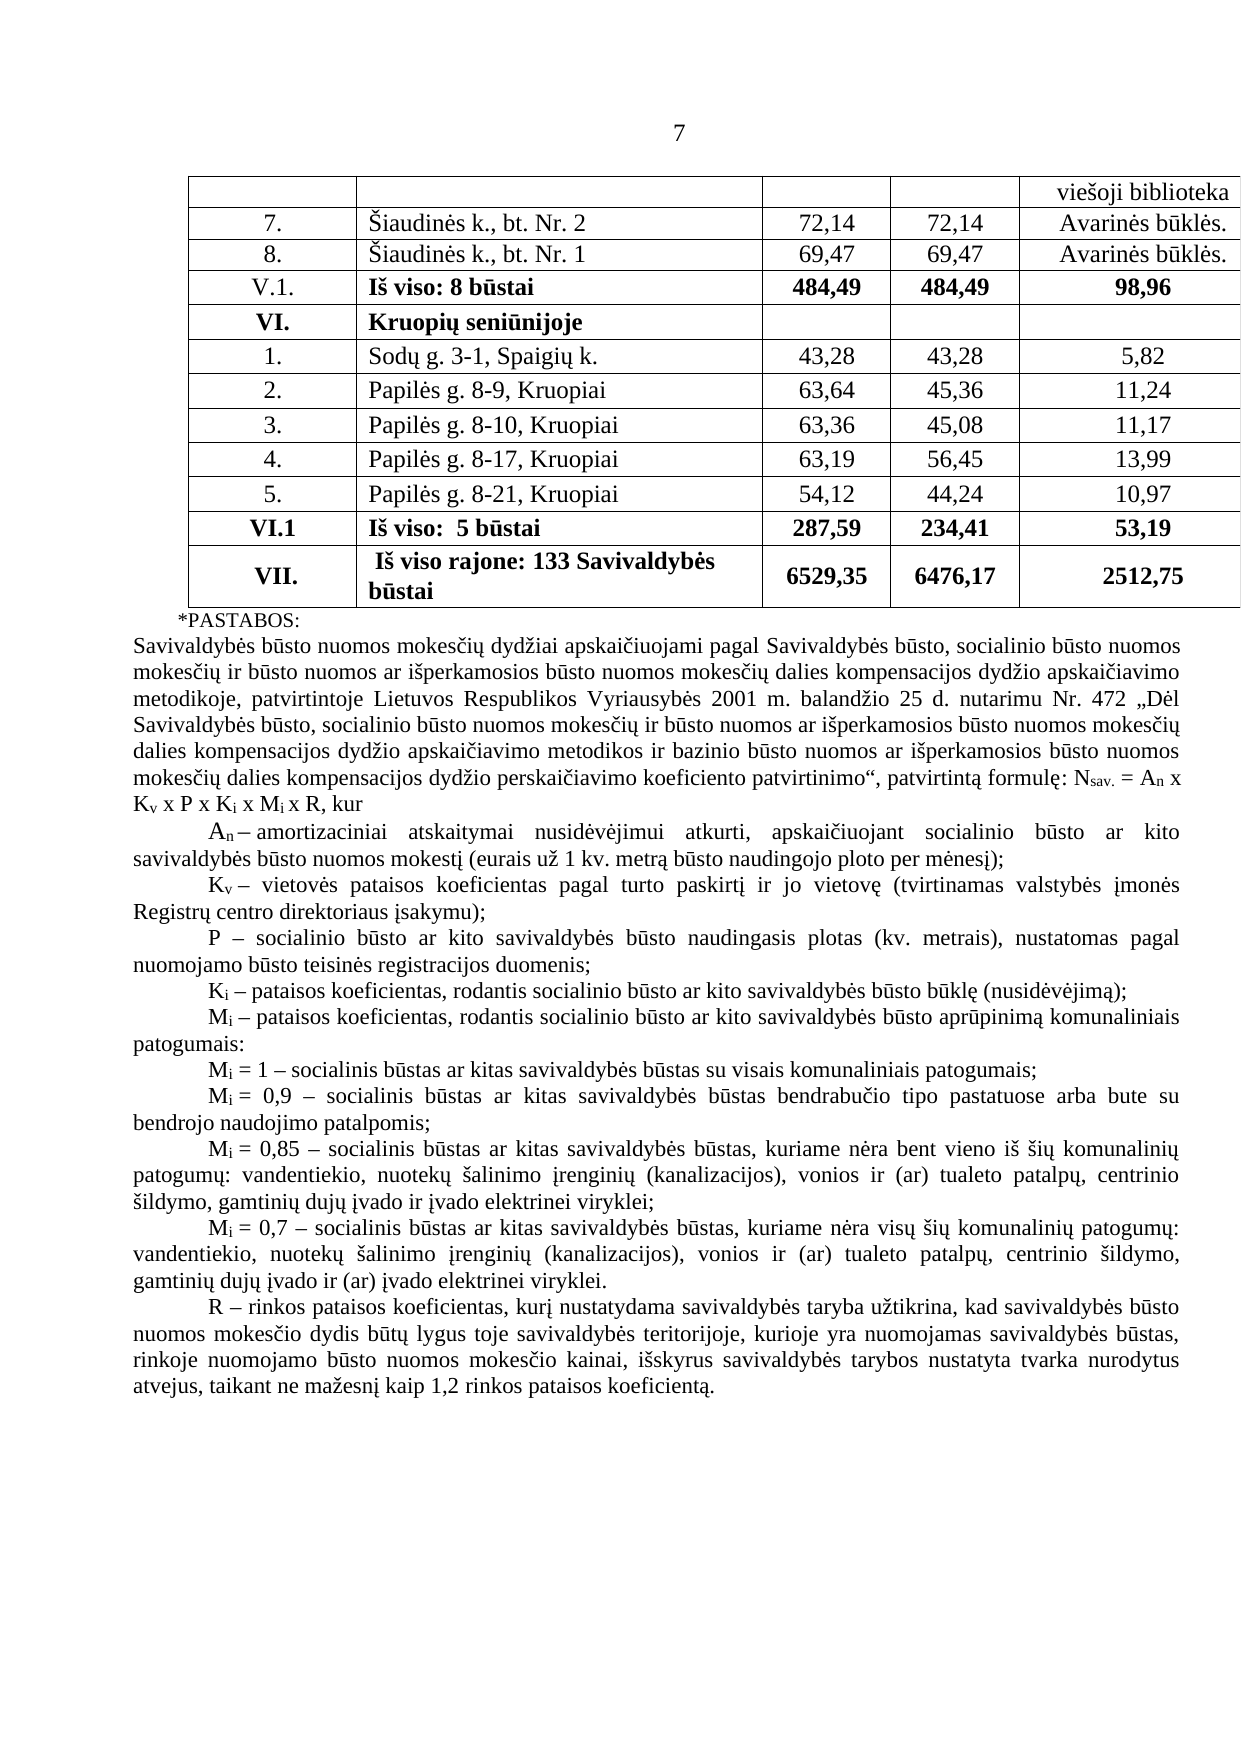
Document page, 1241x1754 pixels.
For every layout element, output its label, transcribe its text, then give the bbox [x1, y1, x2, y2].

table_cell 53,19 [1020, 512, 1240, 545]
table_cell 63,64 [763, 374, 890, 407]
text Savivaldybės būsto nuomos mokesčių dydžiai apskaičiuojami pagal Savivaldybės būsto, socialinio būsto nuomos mokesčių ir būsto nuomos ar išperkamosios būsto nuomos mokesčių dalies kompensacijos dydžio apskaičiavimo metodikoje, patvirtintoje Lietuvos Respublikos Vyriausybės 2001 m. balandžio 25 d. nutarimu Nr. 472 „Dėl Savivaldybės būsto, socialinio būsto nuomos mokesčių ir būsto nuomos ar išperkamosios būsto nuomos mokesčių dalies kompensacijos dydžio apskaičiavimo metodikos ir bazinio būsto nuomos ar išperkamosios būsto nuomos mokesčių dalies kompensacijos dydžio perskaičiavimo koeficiento patvirtinimo“, patvirtintą formulę: Nsav. = An x Kv x P x Ki x Mi x R, kur [133, 632, 1181, 816]
table_cell VII. [189, 546, 356, 607]
table_cell 3. [189, 409, 356, 442]
table_cell 63,19 [763, 443, 890, 476]
table_cell 287,59 [763, 512, 890, 545]
table_cell 72,14 [891, 208, 1019, 238]
table_cell 2. [189, 374, 356, 407]
text Mi = 0,85 – socialinis būstas ar kitas savivaldybės būstas, kuriame nėra bent vieno iš šių komunalinių patogumų: vandentiekio, nuotekų šalinimo įrenginių (kanalizacijos), vonios ir (ar) tualeto patalpų, centrinio šildymo, gamtinių dujų įvado ir įvado elektrinei viryklei; [133, 1135, 1181, 1214]
table_cell 2512,75 [1020, 546, 1240, 607]
table_cell Šiaudinės k., bt. Nr. 1 [357, 240, 762, 270]
text Ki – pataisos koeficientas, rodantis socialinio būsto ar kito savivaldybės būsto būklę (nusidėvėjimą); [133, 977, 1181, 1003]
table_cell 45,08 [891, 409, 1019, 442]
table_cell Avarinės būklės. [1020, 208, 1240, 238]
table_cell Iš viso: 8 būstai [357, 271, 762, 304]
table_cell VI.1 [189, 512, 356, 545]
table_cell 56,45 [891, 443, 1019, 476]
table_cell 6476,17 [891, 546, 1019, 607]
table_cell Kruopių seniūnijoje [357, 305, 762, 339]
table_cell [189, 177, 356, 207]
table_cell [891, 305, 1019, 339]
table_cell 43,28 [763, 340, 890, 373]
text P – socialinio būsto ar kito savivaldybės būsto naudingasis plotas (kv. metrais), nustatomas pagal nuomojamo būsto teisinės registracijos duomenis; [133, 924, 1181, 977]
table_cell 8. [189, 240, 356, 270]
table_cell 69,47 [891, 240, 1019, 270]
table_cell [357, 177, 762, 207]
table_cell 484,49 [763, 271, 890, 304]
table_cell [763, 177, 890, 207]
text Mi – pataisos koeficientas, rodantis socialinio būsto ar kito savivaldybės būsto aprūpinimą komunaliniais patogumais: [133, 1003, 1181, 1056]
text *PASTABOS: [177, 608, 1181, 632]
table_cell 72,14 [763, 208, 890, 238]
table_cell 13,99 [1020, 443, 1240, 476]
text Kv – vietovės pataisos koeficientas pagal turto paskirtį ir jo vietovę (tvirtinamas valstybės įmonės Registrų centro direktoriaus įsakymu); [133, 872, 1181, 924]
table_cell Papilės g. 8-21, Kruopiai [357, 477, 762, 511]
table_cell 11,17 [1020, 409, 1240, 442]
table_cell 54,12 [763, 477, 890, 511]
table_cell 10,97 [1020, 477, 1240, 511]
table_cell V.1. [189, 271, 356, 304]
table_cell 5. [189, 477, 356, 511]
table_cell [1020, 305, 1240, 339]
table_cell Avarinės būklės. [1020, 240, 1240, 270]
table_cell Sodų g. 3-1, Spaigių k. [357, 340, 762, 373]
table_cell [763, 305, 890, 339]
table_cell 98,96 [1020, 271, 1240, 304]
text R – rinkos pataisos koeficientas, kurį nustatydama savivaldybės taryba užtikrina, kad savivaldybės būsto nuomos mokesčio dydis būtų lygus toje savivaldybės teritorijoje, kurioje yra nuomojamas savivaldybės būstas, rinkoje nuomojamo būsto nuomos mokesčio kainai, išskyrus savivaldybės tarybos nustatyta tvarka nurodytus atvejus, taikant ne mažesnį kaip 1,2 rinkos pataisos koeficientą. [133, 1293, 1181, 1399]
table_cell Iš viso rajone: 133 Savivaldybės būstai [357, 546, 762, 607]
table_cell VI. [189, 305, 356, 339]
table_cell 45,36 [891, 374, 1019, 407]
table_cell 7. [189, 208, 356, 238]
text An – amortizaciniai atskaitymai nusidėvėjimui atkurti, apskaičiuojant socialinio būsto ar kito savivaldybės būsto nuomos mokestį (eurais už 1 kv. metrą būsto naudingojo ploto per mėnesį); [133, 816, 1181, 872]
table_cell Papilės g. 8-10, Kruopiai [357, 409, 762, 442]
table_cell Iš viso: 5 būstai [357, 512, 762, 545]
table_cell 484,49 [891, 271, 1019, 304]
table_cell 5,82 [1020, 340, 1240, 373]
table_cell 4. [189, 443, 356, 476]
text Mi = 0,7 – socialinis būstas ar kitas savivaldybės būstas, kuriame nėra visų šių komunalinių patogumų: vandentiekio, nuotekų šalinimo įrenginių (kanalizacijos), vonios ir (ar) tualeto patalpų, centrinio šildymo, gamtinių dujų įvado ir (ar) įvado elektrinei viryklei. [133, 1214, 1181, 1293]
table_cell 69,47 [763, 240, 890, 270]
table_cell 11,24 [1020, 374, 1240, 407]
text Mi = 1 – socialinis būstas ar kitas savivaldybės būstas su visais komunaliniais patogumais; [133, 1056, 1181, 1082]
table_cell 6529,35 [763, 546, 890, 607]
table_cell Papilės g. 8-17, Kruopiai [357, 443, 762, 476]
table_cell Pagal panaudos sutartį naudojasi Akmenės r. viešoji biblioteka [1020, 177, 1240, 207]
table_cell 1. [189, 340, 356, 373]
table_cell [891, 177, 1019, 207]
text Mi = 0,9 – socialinis būstas ar kitas savivaldybės būstas bendrabučio tipo pastatuose arba bute su bendrojo naudojimo patalpomis; [133, 1082, 1181, 1135]
table_cell 234,41 [891, 512, 1019, 545]
table_cell Šiaudinės k., bt. Nr. 2 [357, 208, 762, 238]
table_cell 63,36 [763, 409, 890, 442]
table_cell 44,24 [891, 477, 1019, 511]
table_cell 43,28 [891, 340, 1019, 373]
table_cell Papilės g. 8-9, Kruopiai [357, 374, 762, 407]
